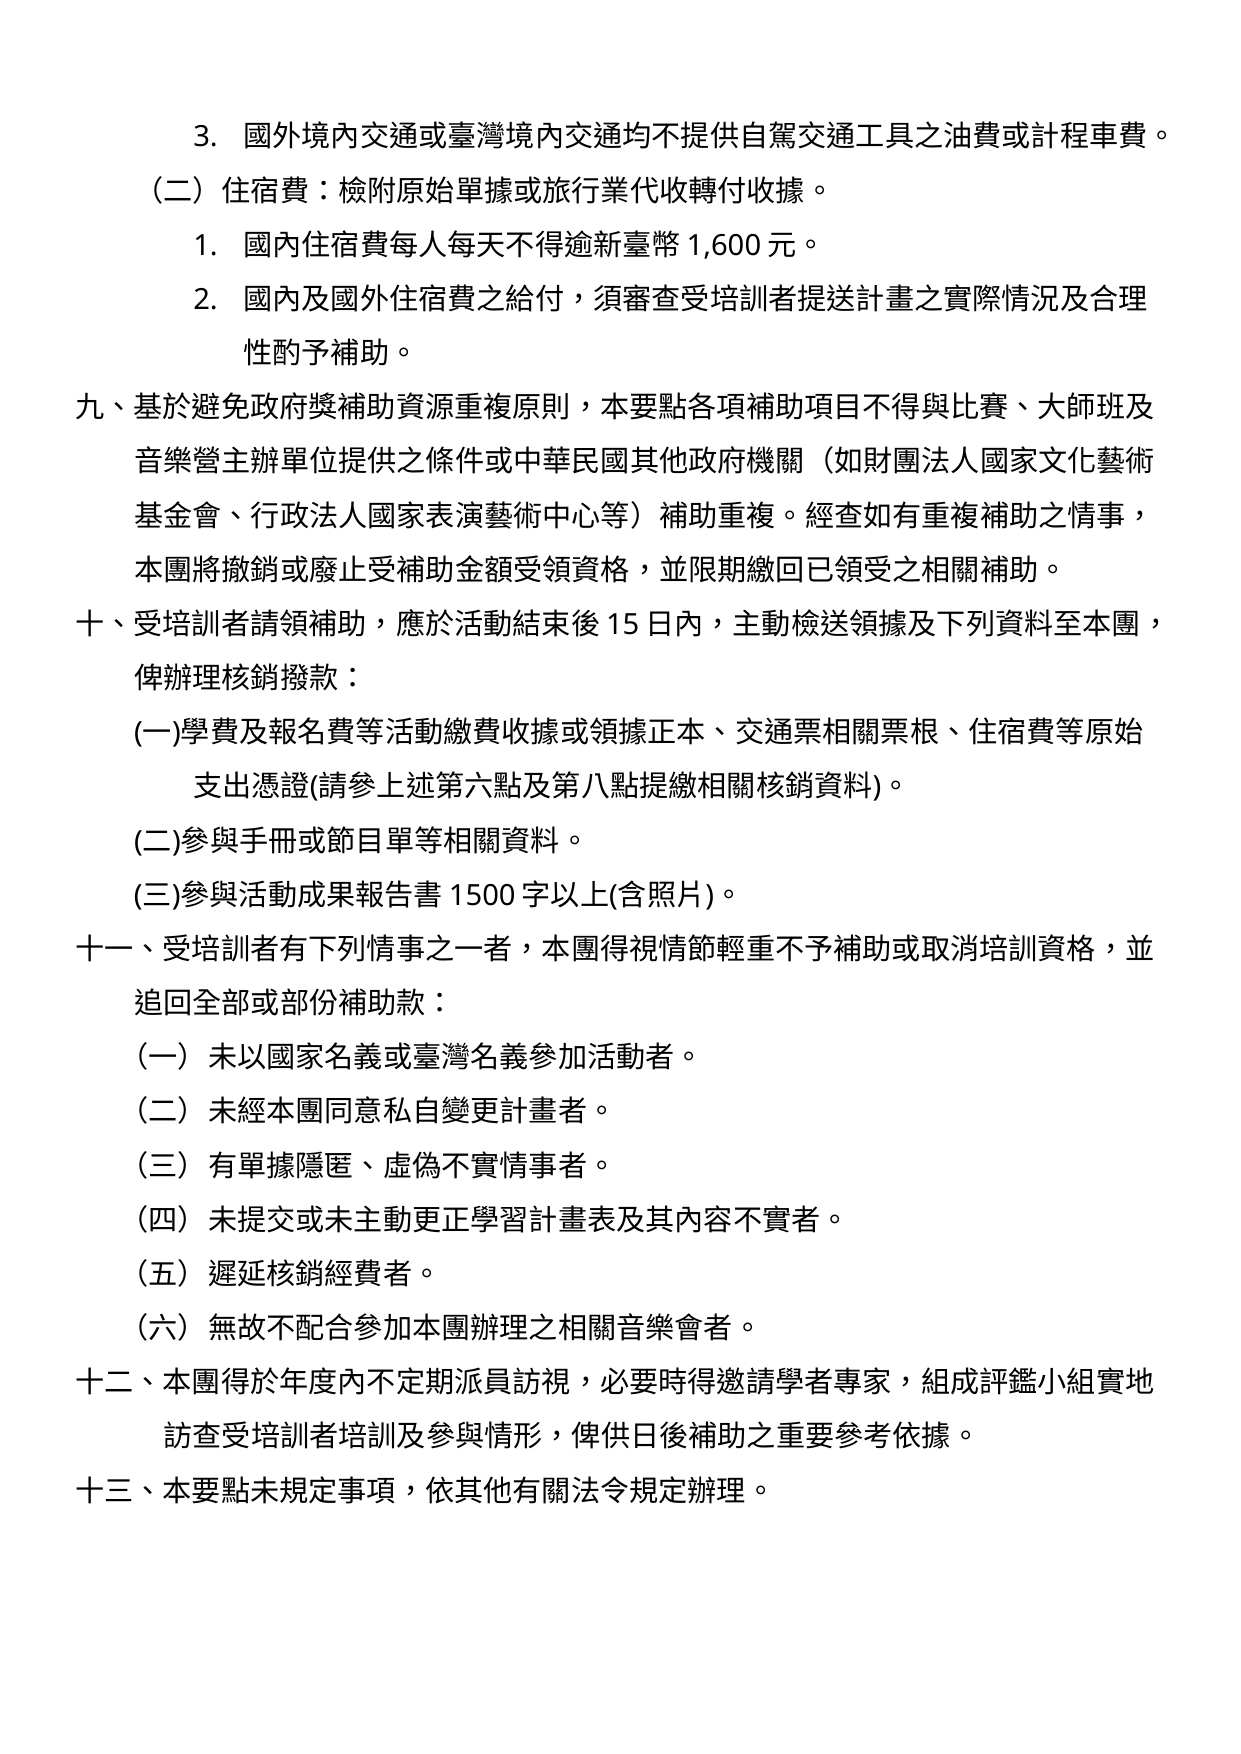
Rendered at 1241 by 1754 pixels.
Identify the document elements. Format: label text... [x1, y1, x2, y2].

text 十二、本團得於年度內不定期派員訪視，必要時得邀請學者專家，組成評鑑小組實地訪查受培訓者培訓及參與情形，俾供日後補助之重要參考依據。 [75, 1349, 1165, 1458]
list 無故不配合參加本團辦理之相關音樂會者。 [119, 1295, 1165, 1349]
list 未經本團同意私自變更計畫者。 [119, 1078, 1165, 1133]
list 遲延核銷經費者。 [119, 1241, 1165, 1295]
list 國內及國外住宿費之給付，須審查受培訓者提送計畫之實際情況及合理性酌予補助。 [193, 266, 1165, 374]
list 國內住宿費每人每天不得逾新臺幣1,600元。 [193, 212, 1165, 266]
list 未以國家名義或臺灣名義參加活動者。 [119, 1024, 1165, 1078]
list 國外境內交通或臺灣境內交通均不提供自駕交通工具之油費或計程車費。 [193, 103, 1165, 158]
list 有單據隱匿、虛偽不實情事者。 [119, 1133, 1165, 1187]
text 十、受培訓者請領補助，應於活動結束後15日內，主動檢送領據及下列資料至本團，俾辦理核銷撥款： [75, 591, 1165, 699]
text (一)學費及報名費等活動繳費收據或領據正本、交通票相關票根、住宿費等原始支出憑證(請參上述第六點及第八點提繳相關核銷資料)。 [134, 699, 1165, 808]
text （二）住宿費：檢附原始單據或旅行業代收轉付收據。 [75, 158, 1165, 212]
text (二)參與手冊或節目單等相關資料。 [134, 808, 1165, 862]
text 九、基於避免政府獎補助資源重複原則，本要點各項補助項目不得與比賽、大師班及音樂營主辦單位提供之條件或中華民國其他政府機關（如財團法人國家文化藝術基金會、行政法人國家表演藝術中心等）補助重複。經查如有重複補助之情事，本團將撤銷或廢止受補助金額受領資格，並限期繳回已領受之相關補助。 [75, 374, 1165, 591]
list 未提交或未主動更正學習計畫表及其內容不實者。 [119, 1187, 1165, 1241]
text (三)參與活動成果報告書1500字以上(含照片)。 [134, 862, 1165, 916]
text 十三、本要點未規定事項，依其他有關法令規定辦理。 [75, 1458, 1165, 1512]
text 十一、受培訓者有下列情事之一者，本團得視情節輕重不予補助或取消培訓資格，並追回全部或部份補助款： [75, 916, 1165, 1024]
